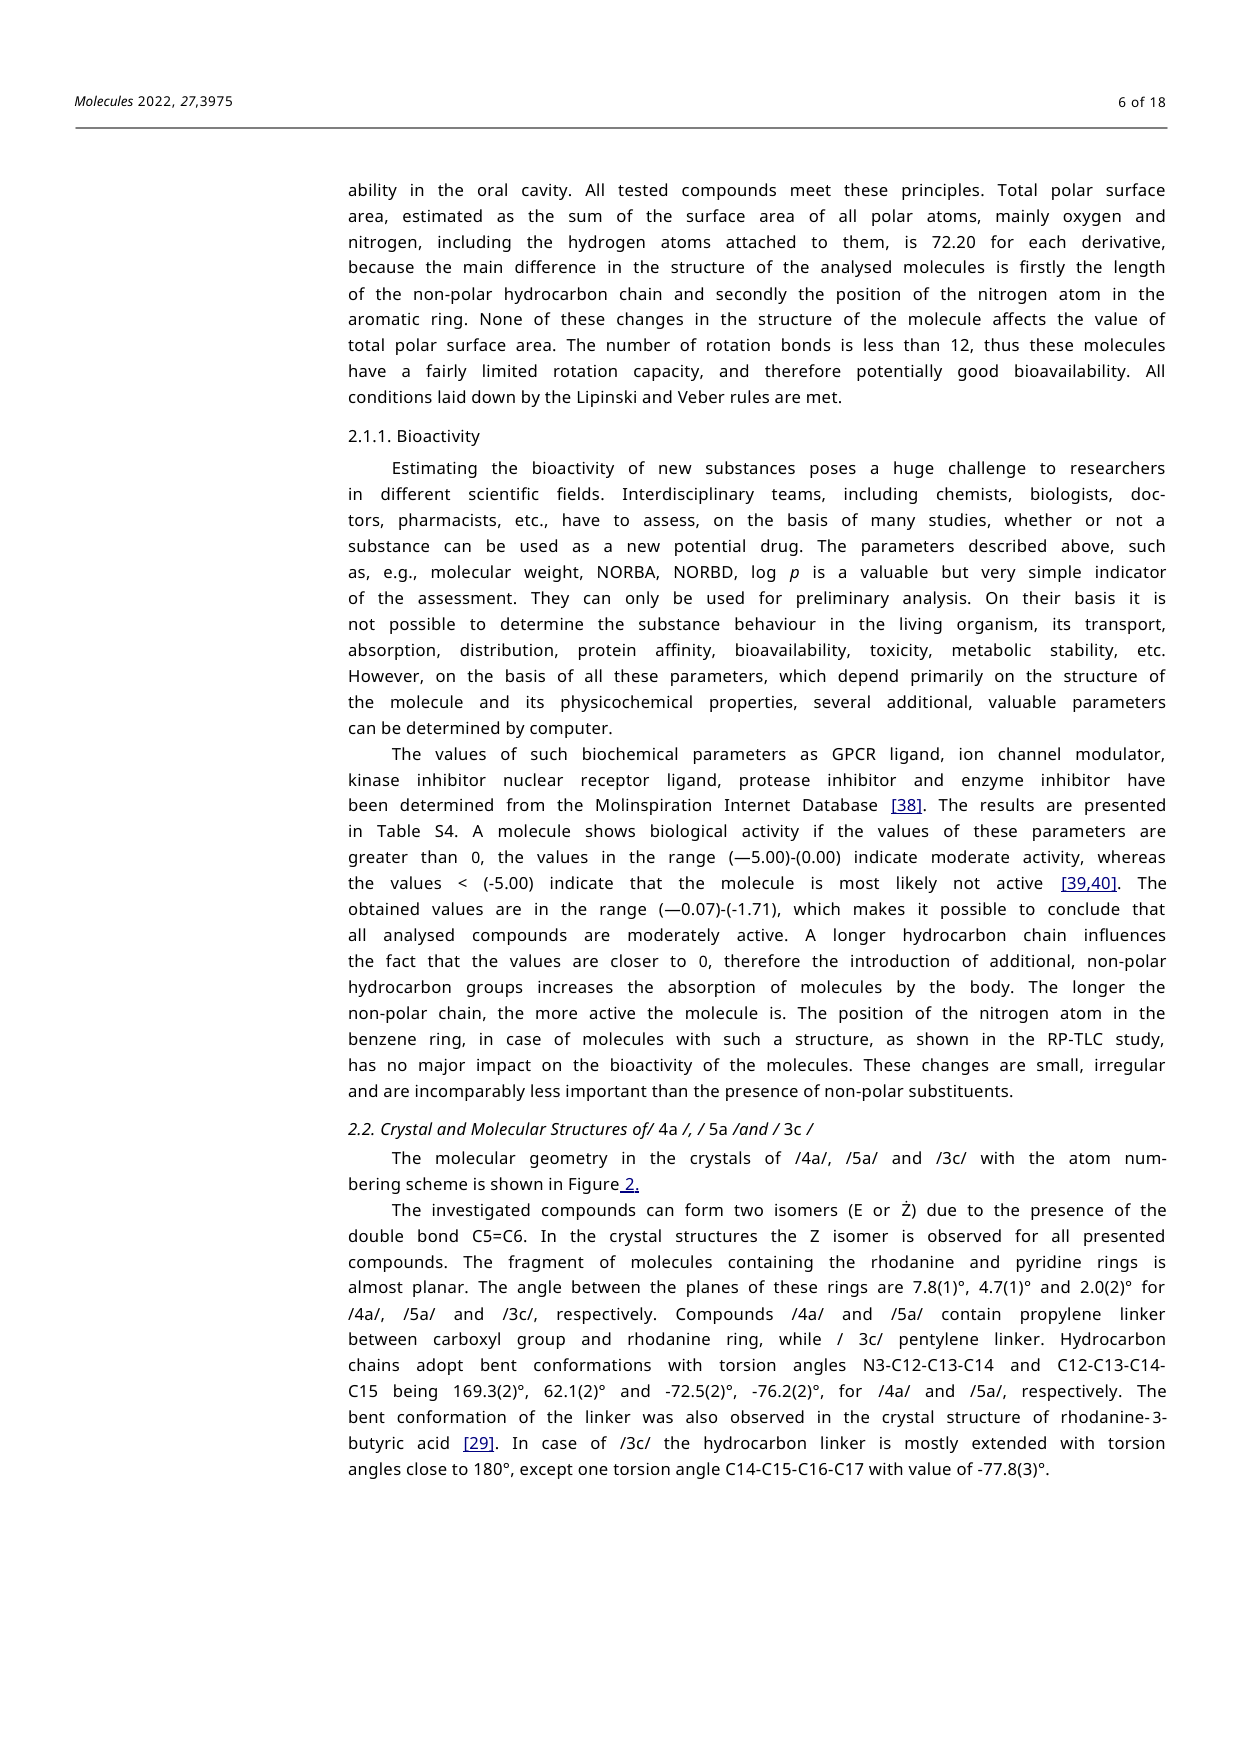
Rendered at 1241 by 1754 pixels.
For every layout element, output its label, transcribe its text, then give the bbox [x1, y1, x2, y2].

text The investigated compounds can form two isomers (E or Ż) due to the presence of the double bond C5=C6. In the crystal structures the Z isomer is observed for all presented compounds. The fragment of molecules containing the rhodanine and pyridine rings is almost planar. The angle between the planes of these rings are 7.8(1)°, 4.7(1)° and 2.0(2)° for /4a/, /5a/ and /3c/, respectively. Compounds /4a/ and /5a/ contain propylene linker between carboxyl group and rhodanine ring, while / 3c/ pentylene linker. Hydrocarbon chains adopt bent conformations with torsion angles N3-C12-C13-C14 and C12-C13-C14- C15 being 169.3(2)°, 62.1(2)° and -72.5(2)°, -76.2(2)°, for /4a/ and /5a/, respectively. The bent conformation of the linker was also observed in the crystal structure of rhodanine-3- butyric acid [29]. In case of /3c/ the hydrocarbon linker is mostly extended with torsion angles close to 180°, except one torsion angle C14-C15-C16-C17 with value of -77.8(3)°. [348, 1195, 1167, 1481]
text The molecular geometry in the crystals of /4a/, /5a/ and /3c/ with the atom num- bering scheme is shown in Figure 2. [348, 1143, 1167, 1195]
list Crystal and Molecular Structures of/ 4a /, / 5a /and / 3c / [642, 1122, 1176, 1139]
list Bioactivity [348, 429, 1176, 446]
text 6 of 18 [1118, 96, 1169, 110]
text Estimating the bioactivity of new substances poses a huge challenge to researchers in different scientific fields. Interdisciplinary teams, including chemists, biologists, doc- tors, pharmacists, etc., have to assess, on the basis of many studies, whether or not a substance can be used as a new potential drug. The parameters described above, such as, e.g., molecular weight, NORBA, NORBD, log p is a valuable but very simple indicator of the assessment. They can only be used for preliminary analysis. On their basis it is not possible to determine the substance behaviour in the living organism, its transport, absorption, distribution, protein affinity, bioavailability, toxicity, metabolic stability, etc. However, on the basis of all these parameters, which depend primarily on the structure of the molecule and its physicochemical properties, several additional, valuable parameters can be determined by computer. [348, 454, 1167, 739]
picture [65, 117, 1175, 142]
text Molecules 2022, 27,3975 [74, 96, 249, 109]
text ability in the oral cavity. All tested compounds meet these principles. Total polar surface area, estimated as the sum of the surface area of all polar atoms, mainly oxygen and nitrogen, including the hydrogen atoms attached to them, is 72.20 for each derivative, because the main difference in the structure of the analysed molecules is firstly the length of the non-polar hydrocarbon chain and secondly the position of the nitrogen atom in the aromatic ring. None of these changes in the structure of the molecule affects the value of total polar surface area. The number of rotation bonds is less than 12, thus these molecules have a fairly limited rotation capacity, and therefore potentially good bioavailability. All conditions laid down by the Lipinski and Veber rules are met. [348, 175, 1167, 409]
text The values of such biochemical parameters as GPCR ligand, ion channel modulator, kinase inhibitor nuclear receptor ligand, protease inhibitor and enzyme inhibitor have been determined from the Molinspiration Internet Database [38]. The results are presented in Table S4. A molecule shows biological activity if the values of these parameters are greater than 0, the values in the range (—5.00)-(0.00) indicate moderate activity, whereas the values < (-5.00) indicate that the molecule is most likely not active [39,40]. The obtained values are in the range (—0.07)-(-1.71), which makes it possible to conclude that all analysed compounds are moderately active. A longer hydrocarbon chain influences the fact that the values are closer to 0, therefore the introduction of additional, non-polar hydrocarbon groups increases the absorption of molecules by the body. The longer the non-polar chain, the more active the molecule is. The position of the nitrogen atom in the benzene ring, in case of molecules with such a structure, as shown in the RP-TLC study, has no major impact on the bioactivity of the molecules. These changes are small, irregular and are incomparably less important than the presence of non-polar substituents. [348, 739, 1167, 1102]
list Crystal and Molecular Structures of/ 4a /, / 5a /and / 3c / [348, 1122, 645, 1139]
